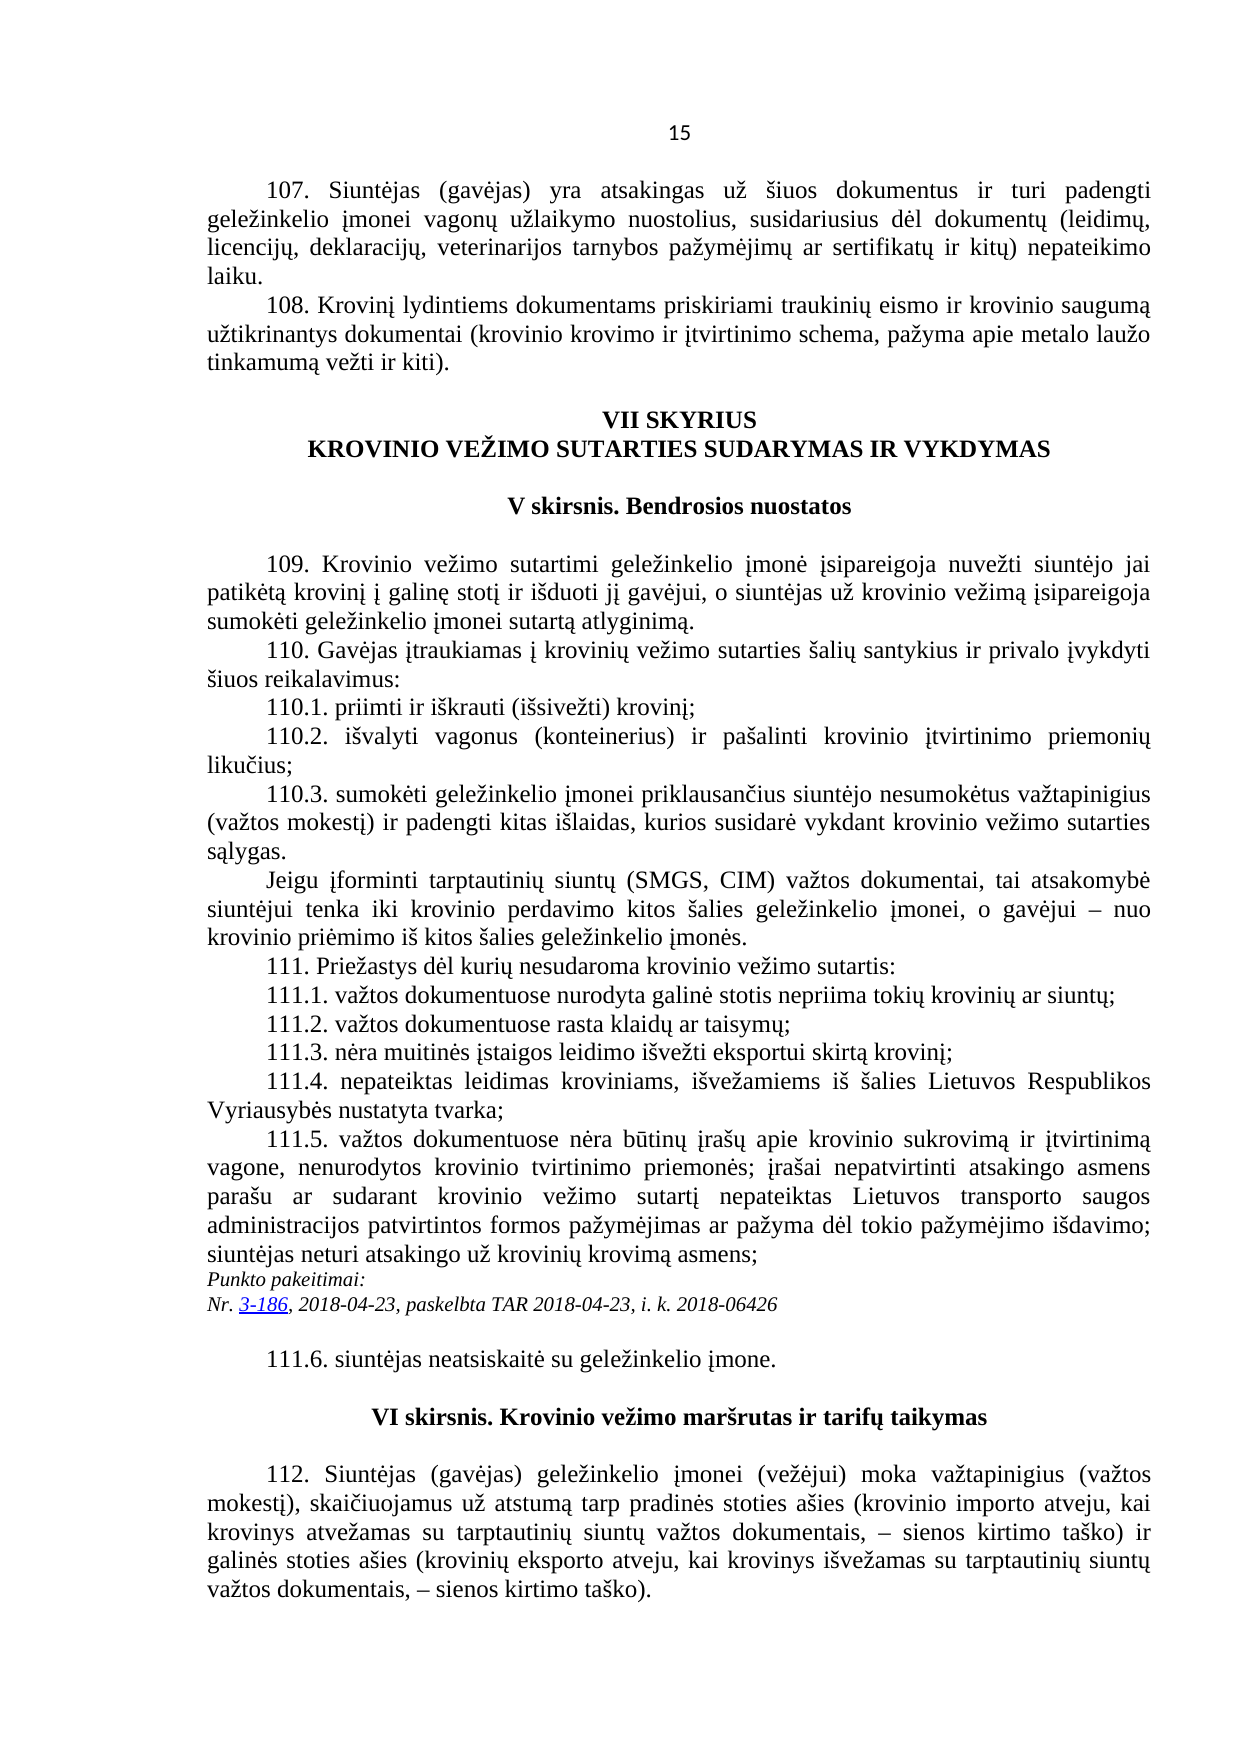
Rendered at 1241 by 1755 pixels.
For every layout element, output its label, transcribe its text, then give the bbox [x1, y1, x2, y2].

text 111. Priežastys dėl kurių nesudaroma krovinio vežimo sutartis: [207, 951, 1152, 980]
text KROVINIO VEŽIMO SUTARTIES SUDARYMAS IR VYKDYMAS [207, 434, 1152, 462]
text 110.1. priimti ir iškrauti (išsivežti) krovinį; [207, 692, 1152, 721]
text 111.5. važtos dokumentuose nėra būtinų įrašų apie krovinio sukrovimą ir įtvirtinimą vagone, nenurodytos krovinio tvirtinimo priemonės; įrašai nepatvirtinti atsakingo asmens parašu ar sudarant krovinio vežimo sutartį nepateiktas Lietuvos transporto saugos administracijos patvirtintos formos pažymėjimas ar pažyma dėl tokio pažymėjimo išdavimo; siuntėjas neturi atsakingo už krovinių krovimą asmens; [207, 1124, 1152, 1267]
text 110.3. sumokėti geležinkelio įmonei priklausančius siuntėjo nesumokėtus važtapinigius (važtos mokestį) ir padengti kitas išlaidas, kurios susidarė vykdant krovinio vežimo sutarties sąlygas. [207, 779, 1152, 865]
text 111.2. važtos dokumentuose rasta klaidų ar taisymų; [207, 1009, 1152, 1037]
text 108. Krovinį lydintiems dokumentams priskiriami traukinių eismo ir krovinio saugumą užtikrinantys dokumentai (krovinio krovimo ir įtvirtinimo schema, pažyma apie metalo laužo tinkamumą vežti ir kiti). [207, 290, 1152, 376]
text V skirsnis. Bendrosios nuostatos [207, 491, 1152, 520]
text 107. Siuntėjas (gavėjas) yra atsakingas už šiuos dokumentus ir turi padengti geležinkelio įmonei vagonų užlaikymo nuostolius, susidariusius dėl dokumentų (leidimų, licencijų, deklaracijų, veterinarijos tarnybos pažymėjimų ar sertifikatų ir kitų) nepateikimo laiku. [207, 175, 1152, 290]
text 111.4. nepateiktas leidimas kroviniams, išvežamiems iš šalies Lietuvos Respublikos Vyriausybės nustatyta tvarka; [207, 1066, 1152, 1124]
text VII SKYRIUS [207, 405, 1152, 434]
text 110.2. išvalyti vagonus (konteinerius) ir pašalinti krovinio įtvirtinimo priemonių likučius; [207, 721, 1152, 779]
text 111.6. siuntėjas neatsiskaitė su geležinkelio įmone. [207, 1344, 1152, 1373]
text Punkto pakeitimai: [207, 1267, 1152, 1291]
text 112. Siuntėjas (gavėjas) geležinkelio įmonei (vežėjui) moka važtapinigius (važtos mokestį), skaičiuojamus už atstumą tarp pradinės stoties ašies (krovinio importo atveju, kai krovinys atvežamas su tarptautinių siuntų važtos dokumentais, – sienos kirtimo taško) ir galinės stoties ašies (krovinių eksporto atveju, kai krovinys išvežamas su tarptautinių siuntų važtos dokumentais, – sienos kirtimo taško). [207, 1459, 1152, 1603]
text 110. Gavėjas įtraukiamas į krovinių vežimo sutarties šalių santykius ir privalo įvykdyti šiuos reikalavimus: [207, 635, 1152, 692]
text 111.1. važtos dokumentuose nurodyta galinė stotis nepriima tokių krovinių ar siuntų; [207, 980, 1152, 1009]
text Jeigu įforminti tarptautinių siuntų (SMGS, CIM) važtos dokumentai, tai atsakomybė siuntėjui tenka iki krovinio perdavimo kitos šalies geležinkelio įmonei, o gavėjui – nuo krovinio priėmimo iš kitos šalies geležinkelio įmonės. [207, 865, 1152, 951]
text VI skirsnis. Krovinio vežimo maršrutas ir tarifų taikymas [207, 1402, 1152, 1431]
text 109. Krovinio vežimo sutartimi geležinkelio įmonė įsipareigoja nuvežti siuntėjo jai patikėtą krovinį į galinę stotį ir išduoti jį gavėjui, o siuntėjas už krovinio vežimą įsipareigoja sumokėti geležinkelio įmonei sutartą atlyginimą. [207, 549, 1152, 635]
text 111.3. nėra muitinės įstaigos leidimo išvežti eksportui skirtą krovinį; [207, 1037, 1152, 1066]
text Nr. 3-186, 2018-04-23, paskelbta TAR 2018-04-23, i. k. 2018-06426 [207, 1291, 1152, 1316]
